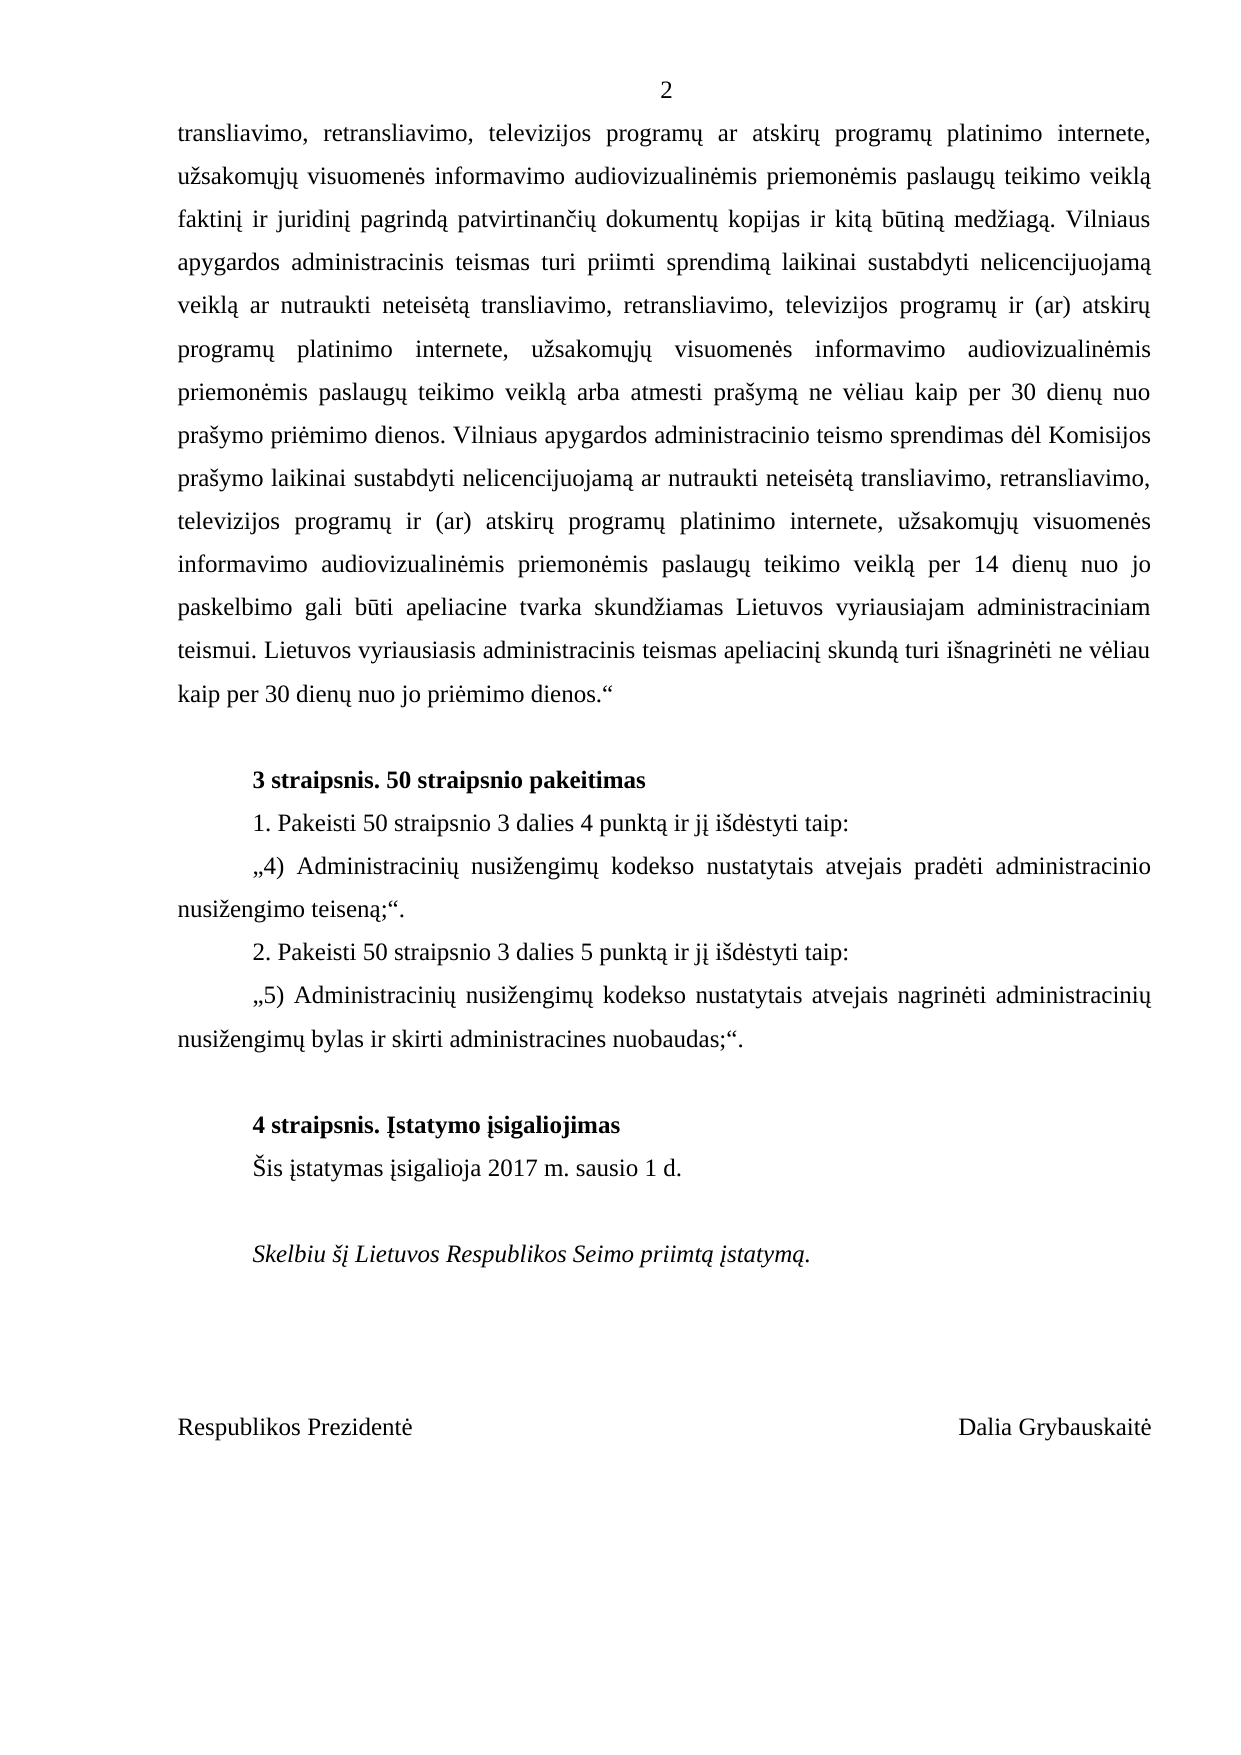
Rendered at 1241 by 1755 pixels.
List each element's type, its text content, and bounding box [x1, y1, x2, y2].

text 2. Pakeisti 50 straipsnio 3 dalies 5 punktą ir jį išdėstyti taip: [177, 937, 1152, 966]
text Šis įstatymas įsigalioja 2017 m. sausio 1 d. [177, 1153, 1152, 1182]
text „4) Administracinių nusižengimų kodekso nustatytais atvejais pradėti administracinio nusižengimo teiseną;“. [177, 851, 1152, 923]
text transliavimo, retransliavimo, televizijos programų ar atskirų programų platinimo internete, užsakomųjų visuomenės informavimo audiovizualinėmis priemonėmis paslaugų teikimo veiklą faktinį ir juridinį pagrindą patvirtinančių dokumentų kopijas ir kitą būtiną medžiagą. Vilniaus apygardos administracinis teismas turi priimti sprendimą laikinai sustabdyti nelicencijuojamą veiklą ar nutraukti neteisėtą transliavimo, retransliavimo, televizijos programų ir (ar) atskirų programų platinimo internete, užsakomųjų visuomenės informavimo audiovizualinėmis priemonėmis paslaugų teikimo veiklą arba atmesti prašymą ne vėliau kaip per 30 dienų nuo prašymo priėmimo dienos. Vilniaus apygardos administracinio teismo sprendimas dėl Komisijos prašymo laikinai sustabdyti nelicencijuojamą ar nutraukti neteisėtą transliavimo, retransliavimo, televizijos programų ir (ar) atskirų programų platinimo internete, užsakomųjų visuomenės informavimo audiovizualinėmis priemonėmis paslaugų teikimo veiklą per 14 dienų nuo jo paskelbimo gali būti apeliacine tvarka skundžiamas Lietuvos vyriausiajam administraciniam teismui. Lietuvos vyriausiasis administracinis teismas apeliacinį skundą turi išnagrinėti ne vėliau kaip per 30 dienų nuo jo priėmimo dienos.“ [177, 118, 1152, 707]
text 3 straipsnis. 50 straipsnio pakeitimas [177, 765, 1152, 794]
text 1. Pakeisti 50 straipsnio 3 dalies 4 punktą ir jį išdėstyti taip: [177, 808, 1152, 837]
text „5) Administracinių nusižengimų kodekso nustatytais atvejais nagrinėti administracinių nusižengimų bylas ir skirti administracines nuobaudas;“. [177, 981, 1152, 1052]
text Skelbiu šį Lietuvos Respublikos Seimo priimtą įstatymą. [177, 1239, 1152, 1268]
text 4 straipsnis. Įstatymo įsigaliojimas [177, 1110, 1152, 1139]
text Respublikos Prezidentė Dalia Grybauskaitė [177, 1412, 1152, 1441]
